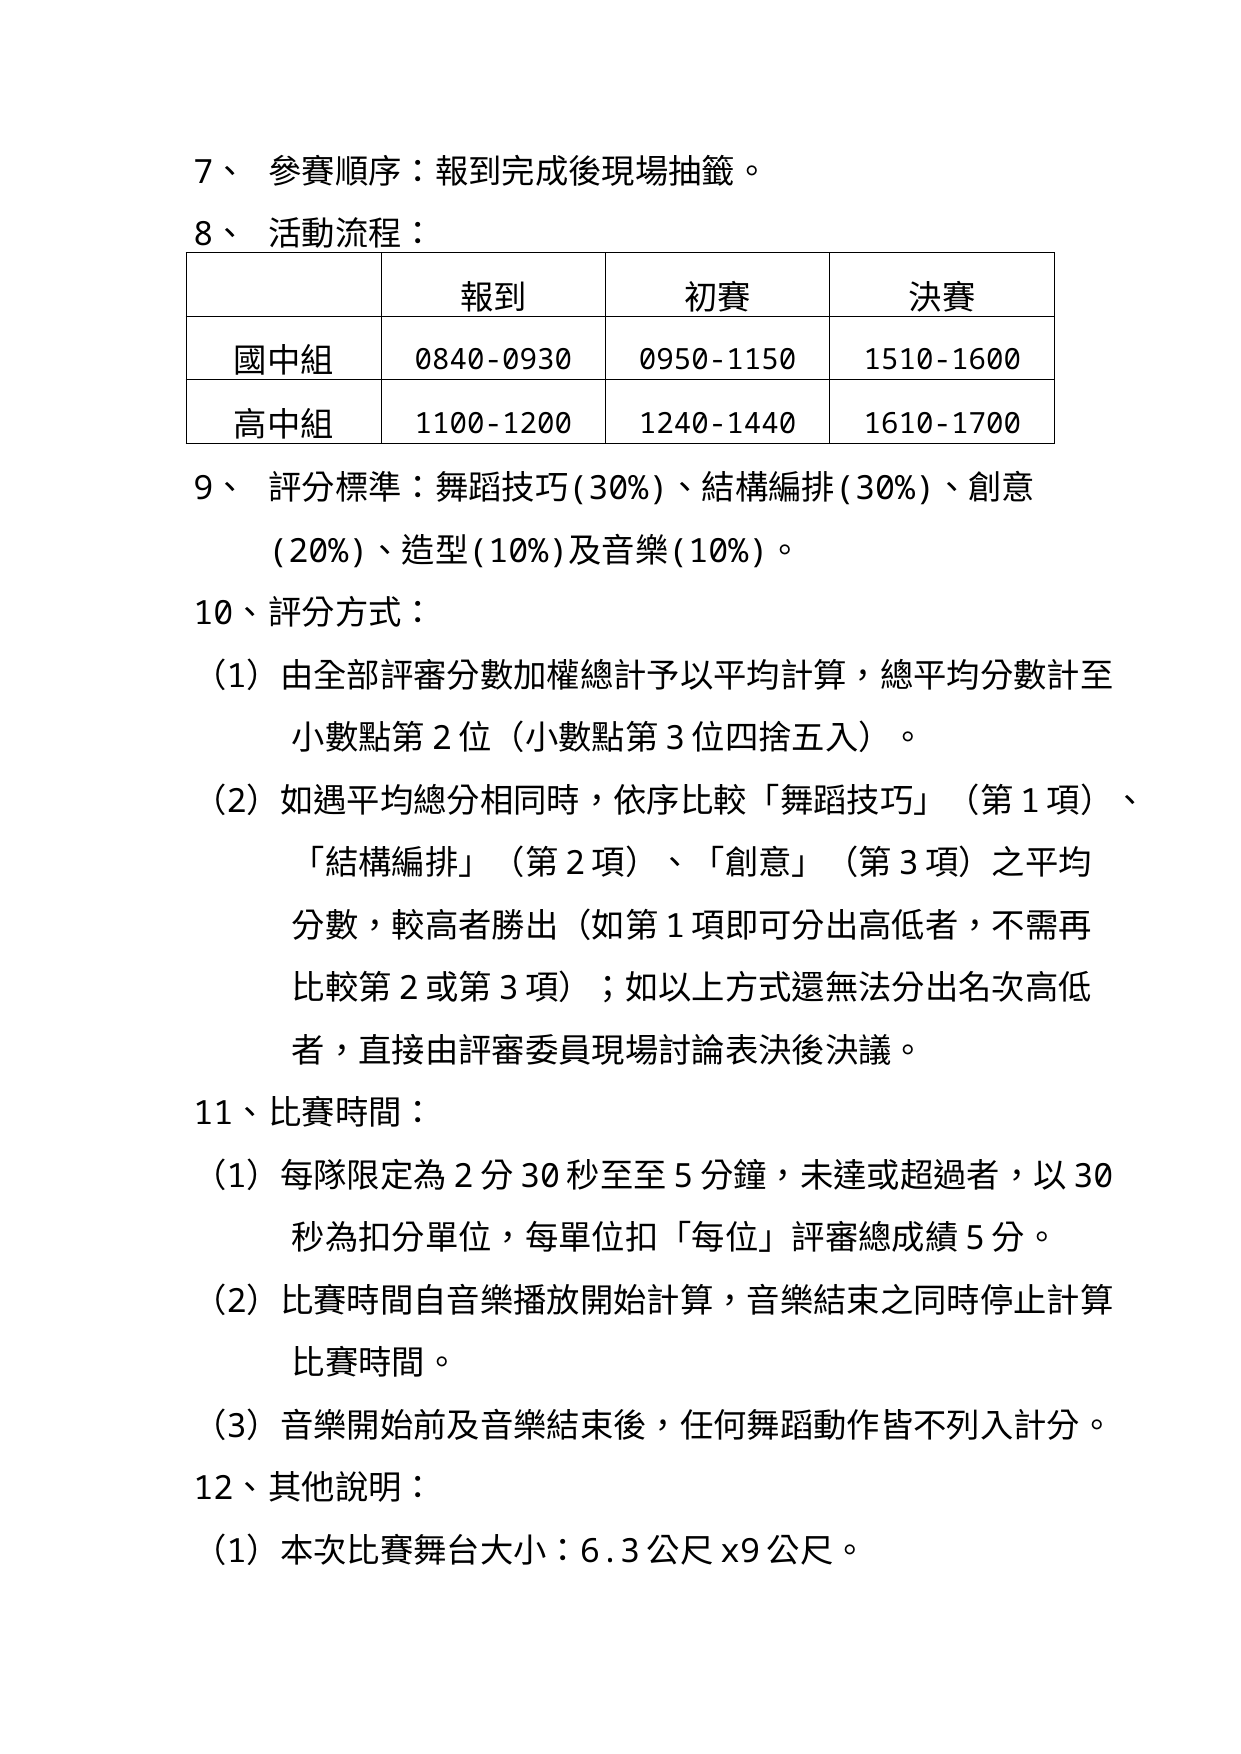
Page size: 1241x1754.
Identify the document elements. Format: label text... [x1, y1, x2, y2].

table_cell 1510-1600 [830, 317, 1054, 379]
table_header 決賽 [830, 253, 1054, 316]
table_cell 1610-1700 [830, 380, 1054, 443]
list 評分標準：舞蹈技巧(30%)、結構編排(30%)、創意(20%)、造型(10%)及音樂(10%)。 [193, 444, 1122, 569]
table_cell 0950-1150 [606, 317, 829, 379]
list 如遇平均總分相同時，依序比較「舞蹈技巧」（第1項）、「結構編排」（第2項）、「創意」（第3項）之平均分數，較高者勝出（如第1項即可分出高低者，不需再比較第2或第3項）；如以上方式還無法分出名次高低者，直接由評審委員現場討論表決後決議。 [193, 756, 1122, 1069]
list 比賽時間自音樂播放開始計算，音樂結束之同時停止計算比賽時間。 [193, 1256, 1122, 1381]
table_cell 0840-0930 [382, 317, 605, 379]
list 每隊限定為2分30秒至至5分鐘，未達或超過者，以30秒為扣分單位，每單位扣「每位」評審總成績5分。 [193, 1131, 1122, 1256]
list 由全部評審分數加權總計予以平均計算，總平均分數計至小數點第2位（小數點第3位四捨五入）。 [193, 631, 1122, 756]
list 評分方式： [193, 569, 1122, 631]
list 比賽時間： [193, 1069, 1122, 1131]
list 音樂開始前及音樂結束後，任何舞蹈動作皆不列入計分。 [193, 1381, 1122, 1444]
table_cell 高中組 [187, 380, 381, 443]
table_cell 1240-1440 [606, 380, 829, 443]
table_header [187, 253, 381, 316]
table_cell 國中組 [187, 317, 381, 379]
list 活動流程： [193, 189, 1122, 252]
table_header 初賽 [606, 253, 829, 316]
list 本次比賽舞台大小：6.3公尺x9公尺。 [193, 1506, 1122, 1569]
list 參賽順序：報到完成後現場抽籤。 [193, 127, 1122, 189]
list 其他說明： [193, 1444, 1122, 1506]
table_cell 1100-1200 [382, 380, 605, 443]
table_header 報到 [382, 253, 605, 316]
